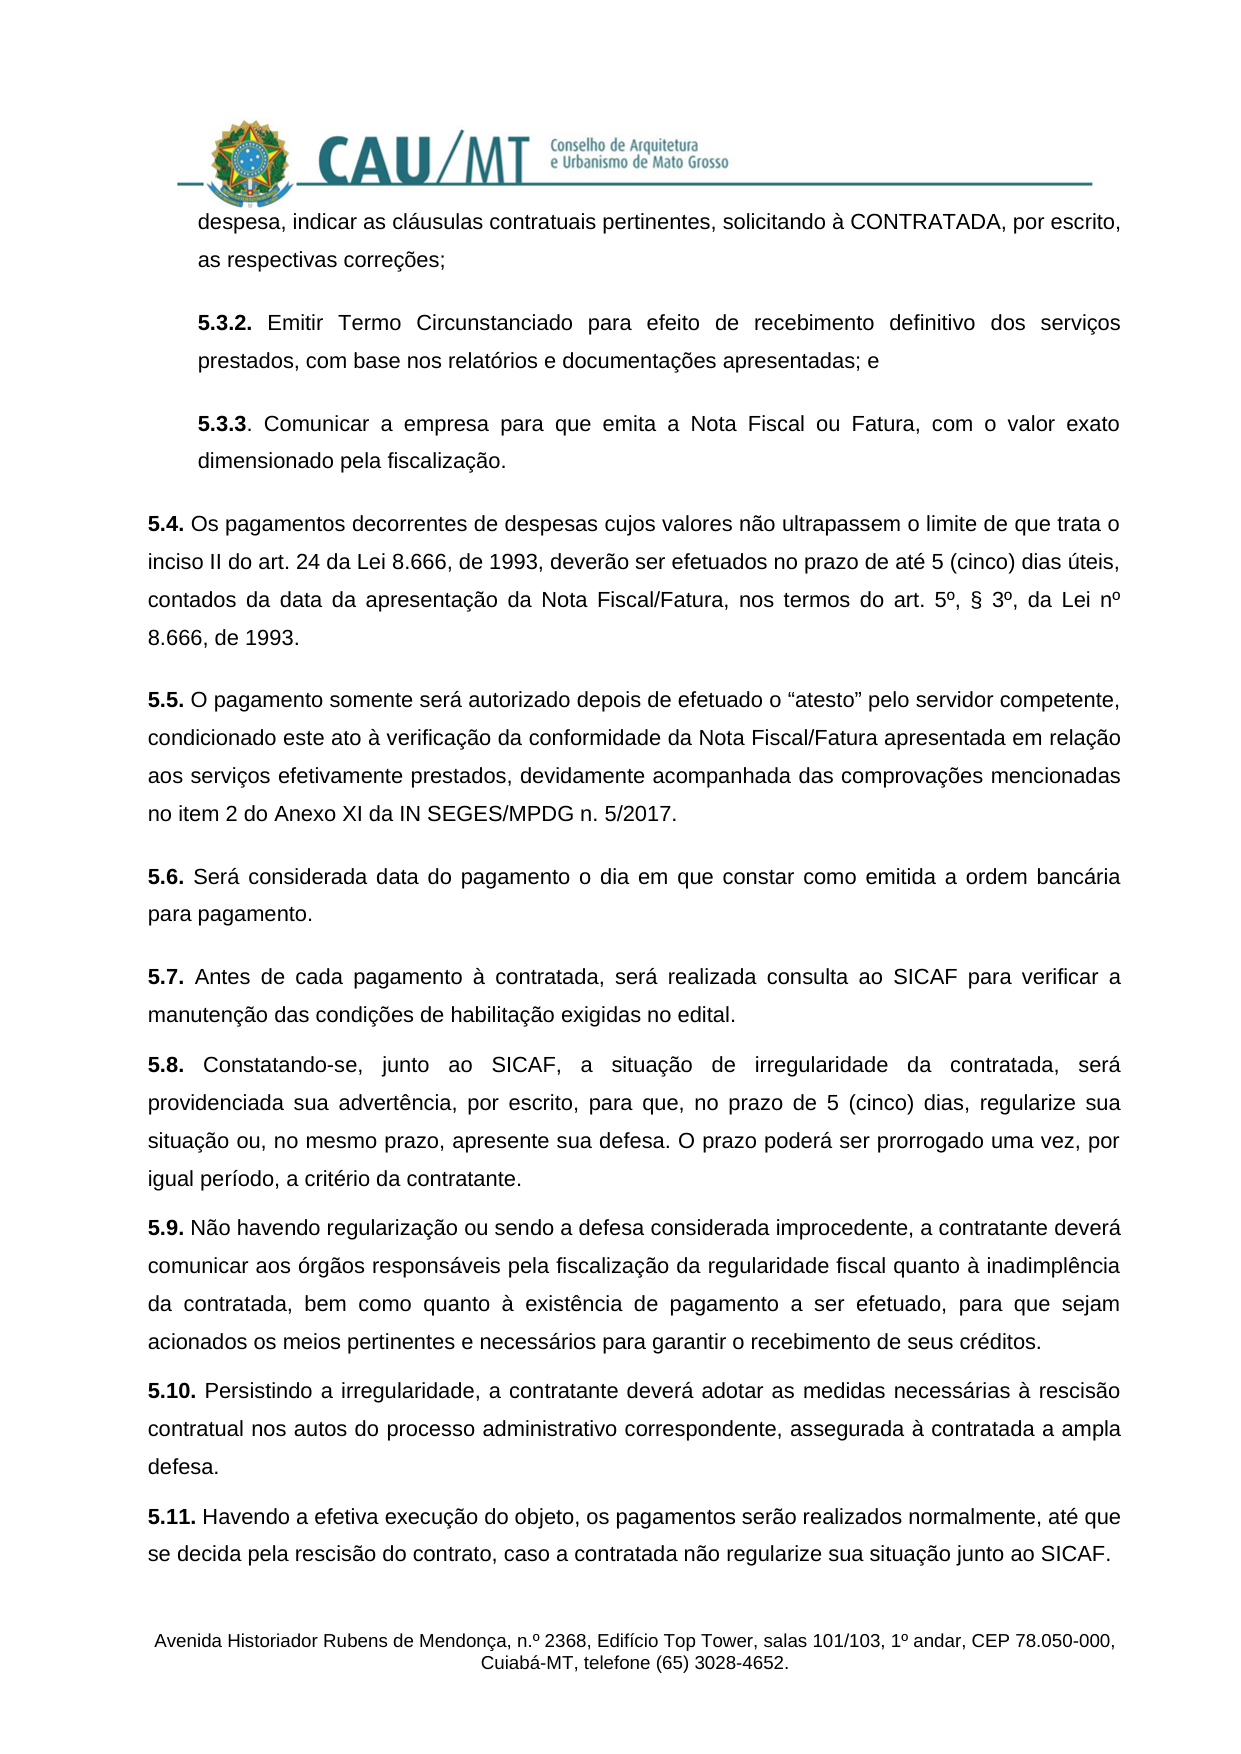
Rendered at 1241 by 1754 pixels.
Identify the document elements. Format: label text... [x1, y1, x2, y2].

text 5.3.3. Comunicar a empresa para que emita a Nota Fiscal ou Fatura, com o valor exato dimensionado pela fiscalização. [198, 410, 1122, 473]
text despesa, indicar as cláusulas contratuais pertinentes, solicitando à CONTRATADA, por escrito, as respectivas correções; [198, 209, 1122, 272]
text 5.11. Havendo a efetiva execução do objeto, os pagamentos serão realizados normalmente, até que se decida pela rescisão do contrato, caso a contratada não regularize sua situação junto ao SICAF. [148, 1503, 1122, 1567]
text 5.3.2. Emitir Termo Circunstanciado para efeito de recebimento definitivo dos serviços prestados, com base nos relatórios e documentações apresentadas; e [198, 310, 1122, 373]
text 5.7. Antes de cada pagamento à contratada, será realizada consulta ao SICAF para verificar a manutenção das condições de habilitação exigidas no edital. [148, 964, 1122, 1027]
text 5.10. Persistindo a irregularidade, a contratante deverá adotar as medidas necessárias à rescisão contratual nos autos do processo administrativo correspondente, assegurada à contratada a ampla defesa. [148, 1378, 1122, 1479]
text 5.9. Não havendo regularização ou sendo a defesa considerada improcedente, a contratante deverá comunicar aos órgãos responsáveis pela fiscalização da regularidade fiscal quanto à inadimplência da contratada, bem como quanto à existência de pagamento a ser efetuado, para que sejam acionados os meios pertinentes e necessários para garantir o recebimento de seus créditos. [148, 1215, 1122, 1354]
text 5.6. Será considerada data do pagamento o dia em que constar como emitida a ordem bancária para pagamento. [148, 863, 1122, 927]
text 5.5. O pagamento somente será autorizado depois de efetuado o “atesto” pelo servidor competente, condicionado este ato à verificação da conformidade da Nota Fiscal/Fatura apresentada em relação aos serviços efetivamente prestados, devidamente acompanhada das comprovações mencionadas no item 2 do Anexo XI da IN SEGES/MPDG n. 5/2017. [148, 687, 1122, 826]
text 5.8. Constatando-se, junto ao SICAF, a situação de irregularidade da contratada, será providenciada sua advertência, por escrito, para que, no prazo de 5 (cinco) dias, regularize sua situação ou, no mesmo prazo, apresente sua defesa. O prazo poderá ser prorrogado uma vez, por igual período, a critério da contratante. [148, 1052, 1122, 1191]
text 5.4. Os pagamentos decorrentes de despesas cujos valores não ultrapassem o limite de que trata o inciso II do art. 24 da Lei 8.666, de 1993, deverão ser efetuados no prazo de até 5 (cinco) dias úteis, contados da data da apresentação da Nota Fiscal/Fatura, nos termos do art. 5º, § 3º, da Lei nº 8.666, de 1993. [148, 511, 1122, 650]
